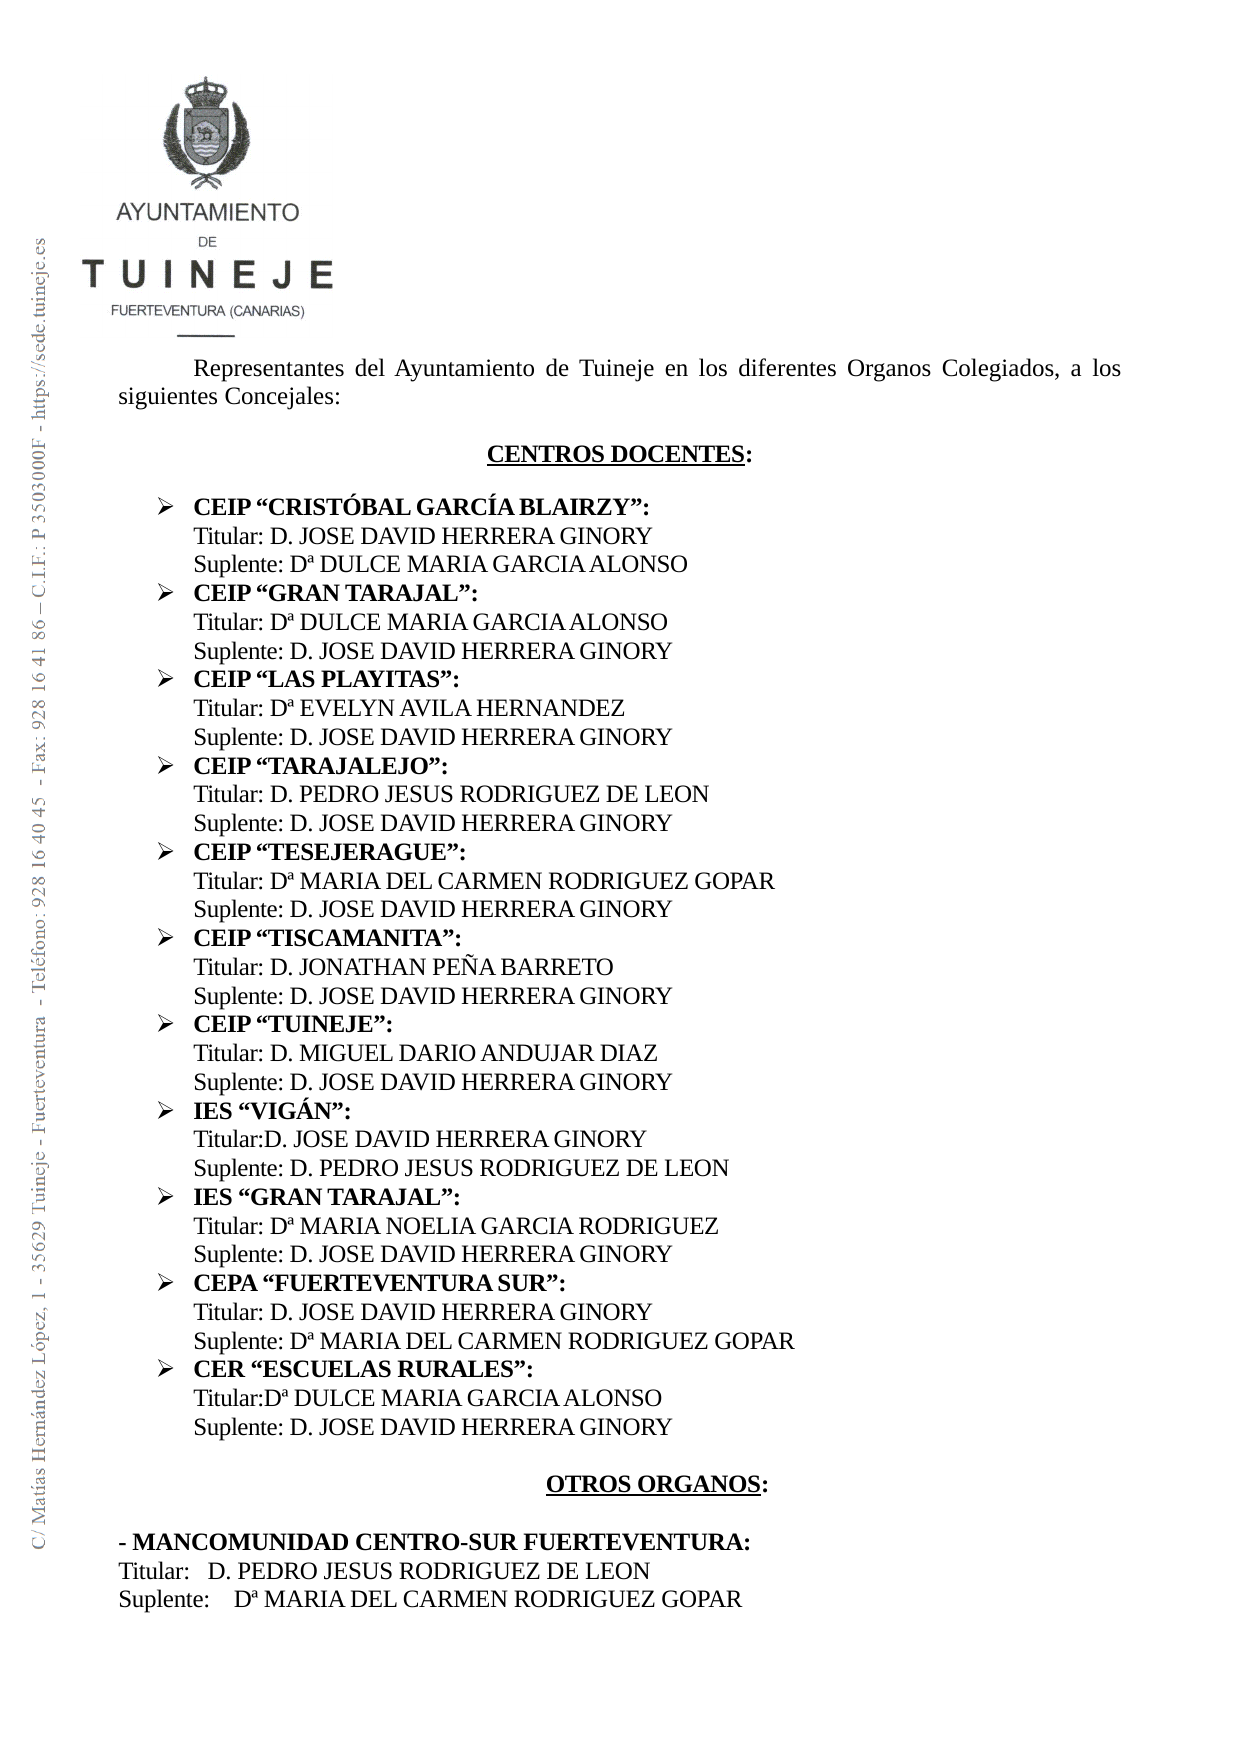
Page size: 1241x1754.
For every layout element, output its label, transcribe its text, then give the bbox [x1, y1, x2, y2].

list IES “VIGÁN”: [156, 1096, 1122, 1124]
text Representantes del Ayuntamiento de Tuineje en los diferentes Organos Colegiados, a los siguientes Concejales: [118, 353, 1122, 410]
text Suplente: D. JOSE DAVID HERRERA GINORY [193, 1412, 1122, 1441]
list CEPA “FUERTEVENTURA SUR”: [156, 1268, 1122, 1297]
picture [26, 231, 52, 1551]
text Suplente: D. JOSE DAVID HERRERA GINORY [193, 636, 1122, 664]
text Suplente: D. PEDRO JESUS RODRIGUEZ DE LEON [193, 1153, 1122, 1182]
text Titular: D. PEDRO JESUS RODRIGUEZ DE LEON [118, 1556, 1122, 1584]
text Suplente: D. JOSE DAVID HERRERA GINORY [193, 722, 1122, 751]
list CEIP “CRISTÓBAL GARCÍA BLAIRZY”: [156, 492, 1122, 521]
list CEIP “LAS PLAYITAS”: [156, 664, 1122, 693]
text Suplente: D. JOSE DAVID HERRERA GINORY [193, 894, 1122, 923]
text Suplente: Dª MARIA DEL CARMEN RODRIGUEZ GOPAR [193, 1326, 1122, 1354]
list CEIP “TUINEJE”: [156, 1009, 1122, 1038]
text Suplente: D. JOSE DAVID HERRERA GINORY [193, 981, 1122, 1009]
list IES “GRAN TARAJAL”: [156, 1182, 1122, 1211]
list CEIP “GRAN TARAJAL”: [156, 578, 1122, 607]
picture [80, 74, 333, 338]
text Titular: D. MIGUEL DARIO ANDUJAR DIAZ [193, 1038, 1122, 1067]
text Titular:Dª DULCE MARIA GARCIA ALONSO [193, 1383, 1122, 1412]
text Suplente: Dª MARIA DEL CARMEN RODRIGUEZ GOPAR [118, 1584, 1122, 1613]
list CEIP “TARAJALEJO”: [156, 751, 1122, 779]
text Suplente: Dª DULCE MARIA GARCIA ALONSO [193, 549, 1122, 578]
text Suplente: D. JOSE DAVID HERRERA GINORY [193, 808, 1122, 837]
text Titular: D. JOSE DAVID HERRERA GINORY [193, 521, 1122, 549]
text Titular: D. JONATHAN PEÑA BARRETO [193, 952, 1122, 981]
text OTROS ORGANOS: [193, 1469, 1122, 1498]
text CENTROS DOCENTES: [118, 439, 1122, 468]
list CEIP “TISCAMANITA”: [156, 923, 1122, 952]
text Titular:D. JOSE DAVID HERRERA GINORY [193, 1124, 1122, 1153]
text Titular: D. JOSE DAVID HERRERA GINORY [193, 1297, 1122, 1326]
text Titular: Dª MARIA NOELIA GARCIA RODRIGUEZ [193, 1211, 1122, 1239]
text - MANCOMUNIDAD CENTRO-SUR FUERTEVENTURA: [118, 1527, 1122, 1556]
list CER “ESCUELAS RURALES”: [156, 1354, 1122, 1383]
list CEIP “TESEJERAGUE”: [156, 837, 1122, 866]
text Titular: Dª EVELYN AVILA HERNANDEZ [193, 693, 1122, 722]
text Titular: Dª MARIA DEL CARMEN RODRIGUEZ GOPAR [193, 866, 1122, 894]
text Suplente: D. JOSE DAVID HERRERA GINORY [193, 1067, 1122, 1096]
text Suplente: D. JOSE DAVID HERRERA GINORY [193, 1239, 1122, 1268]
text Titular: Dª DULCE MARIA GARCIA ALONSO [193, 607, 1122, 636]
text Titular: D. PEDRO JESUS RODRIGUEZ DE LEON [193, 779, 1122, 808]
